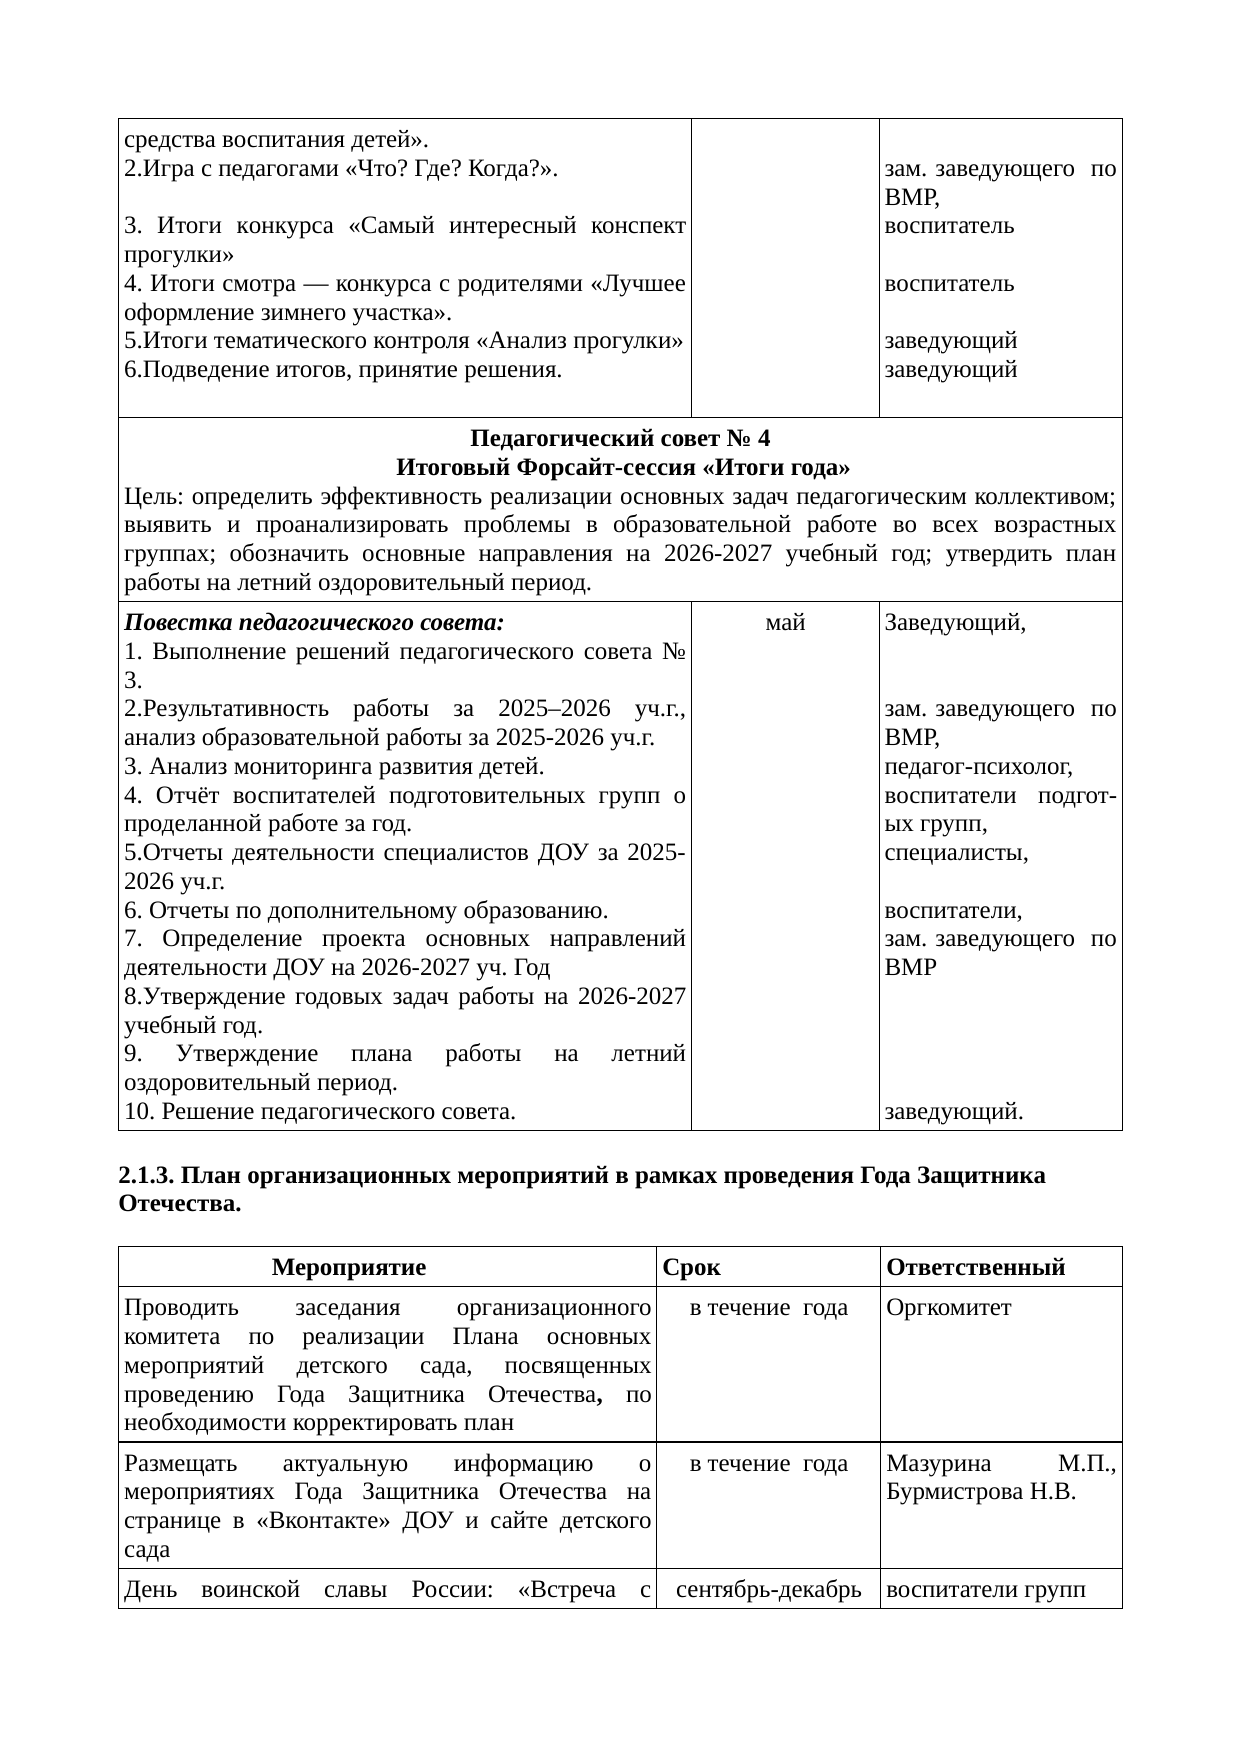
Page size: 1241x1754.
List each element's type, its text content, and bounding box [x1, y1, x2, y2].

table_cell [692, 119, 879, 417]
table_header Ответственный [881, 1247, 1122, 1286]
table_cell Проводить заседания организационного комитета по реализации Плана основных мероприятий детского сада, посвященных проведению Года Защитника Отечества, по необходимости корректировать план [119, 1287, 656, 1441]
table_cell воспитатели групп [881, 1569, 1122, 1608]
table_cell Педагогический совет № 4 Итоговый Форсайт-сессия «Итоги года» Цель: определить эффективность реализации основных задач педагогическим коллективом; выявить и проанализировать проблемы в образовательной работе во всех возрастных группах; обозначить основные направления на 2026-2027 учебный год; утвердить план работы на летний оздоровительный период. [119, 418, 1122, 601]
table_cell День воинской славы России: «Встреча с [119, 1569, 656, 1608]
table_cell Размещать актуальную информацию о мероприятиях Года Защитника Отечества на странице в «Вконтакте» ДОУ и сайте детского сада [119, 1443, 656, 1568]
table_cell средства воспитания детей». 2.Игра с педагогами «Что? Где? Когда?». 3. Итоги конкурса «Самый интересный конспект прогулки» 4. Итоги смотра — конкурса с родителями «Лучшее оформление зимнего участка». 5.Итоги тематического контроля «Анализ прогулки» 6.Подведение итогов, принятие решения. [119, 119, 691, 417]
table_cell в течение года [657, 1287, 880, 1441]
table_cell в течение года [657, 1443, 880, 1568]
table_cell зам. заведующего по ВМР, воспитатель воспитатель заведующий заведующий [880, 119, 1122, 417]
table_cell Повестка педагогического совета: 1. Выполнение решений педагогического совета № 3. 2.Результативность работы за 2025–2026 уч.г., анализ образовательной работы за 2025-2026 уч.г. 3. Анализ мониторинга развития детей. 4. Отчёт воспитателей подготовительных групп о проделанной работе за год. 5.Отчеты деятельности специалистов ДОУ за 2025-2026 уч.г. 6. Отчеты по дополнительному образованию. 7. Определение проекта основных направлений деятельности ДОУ на 2026-2027 уч. Год 8.Утверждение годовых задач работы на 2026-2027 учебный год. 9. Утверждение плана работы на летний оздоровительный период. 10. Решение педагогического совета. [119, 602, 691, 1130]
table_cell сентябрь-декабрь [657, 1569, 880, 1608]
table_cell Заведующий, зам. заведующего по ВМР, педагог-психолог, воспитатели подгот-ых групп, специалисты, воспитатели, зам. заведующего по ВМР заведующий. [880, 602, 1122, 1130]
table_cell май [692, 602, 879, 1130]
table_header Срок [657, 1247, 880, 1286]
text 2.1.3. План организационных мероприятий в рамках проведения Года Защитника Отечества. [118, 1160, 1122, 1217]
table_header Мероприятие [119, 1247, 656, 1286]
table_cell Оргкомитет [881, 1287, 1122, 1441]
table_cell Мазурина М.П., Бурмистрова Н.В. [881, 1443, 1122, 1568]
